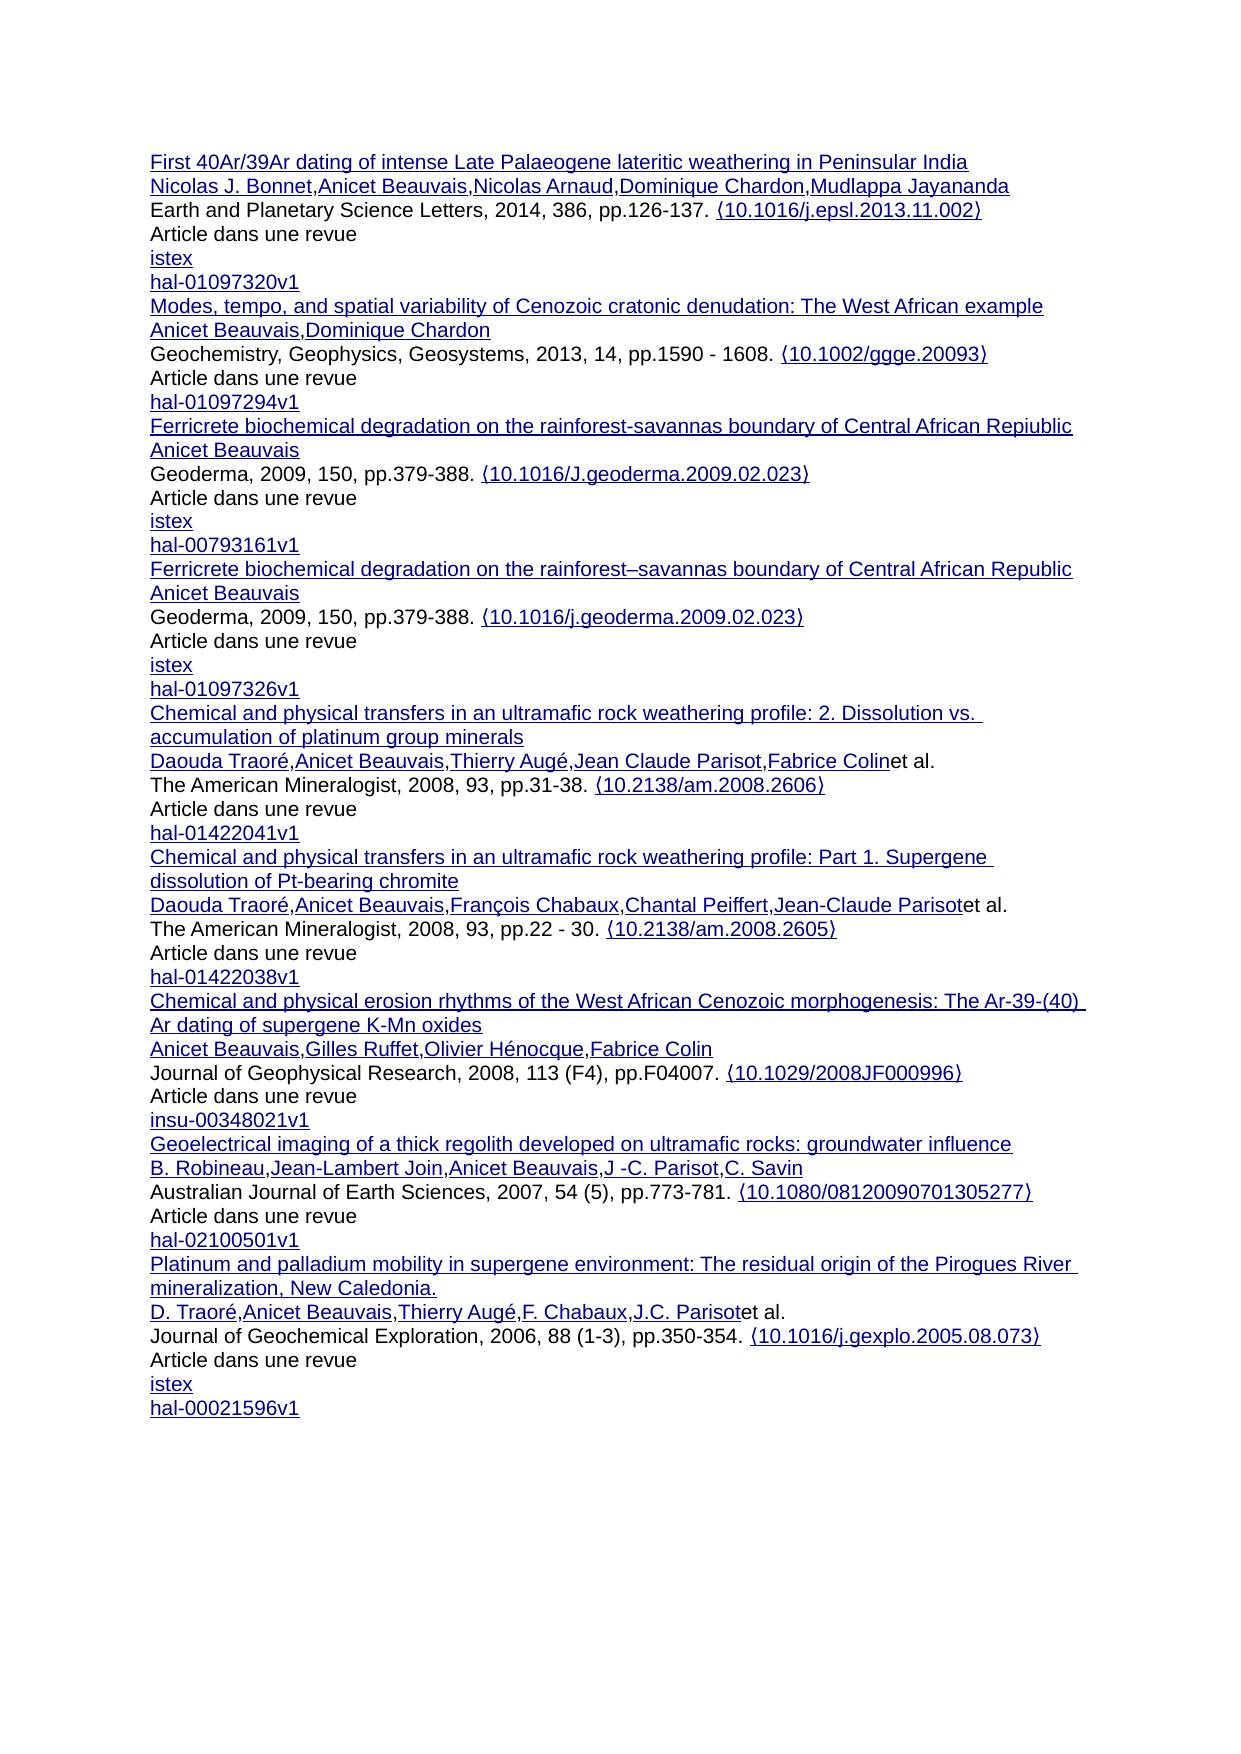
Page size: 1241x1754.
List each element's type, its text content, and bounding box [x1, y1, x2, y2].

table_cell Ferricrete biochemical degradation on the rainforest–savannas boundary of Central African Republic Anicet Beauvais Geoderma, 2009, 150, pp.379-388. ⟨10.1016/j.geoderma.2009.02.023⟩ Article dans une revue istex hal-01097326v1 [150, 557, 1090, 701]
table_cell Chemical and physical erosion rhythms of the West African Cenozoic morphogenesis: The Ar-39-(40) Ar dating of supergene K-Mn oxides Anicet Beauvais,Gilles Ruffet,Olivier Hénocque,Fabrice Colin Journal of Geophysical Research, 2008, 113 (F4), pp.F04007. ⟨10.1029/2008JF000996⟩ Article dans une revue insu-00348021v1 [150, 989, 1090, 1132]
table_cell Platinum and palladium mobility in supergene environment: The residual origin of the Pirogues River mineralization, New Caledonia. D. Traoré,Anicet Beauvais,Thierry Augé,F. Chabaux,J.C. Parisotet al. Journal of Geochemical Exploration, 2006, 88 (1-3), pp.350-354. ⟨10.1016/j.gexplo.2005.08.073⟩ Article dans une revue istex hal-00021596v1 [150, 1252, 1090, 1420]
table_cell Chemical and physical transfers in an ultramafic rock weathering profile: 2. Dissolution vs. accumulation of platinum group minerals Daouda Traoré,Anicet Beauvais,Thierry Augé,Jean Claude Parisot,Fabrice Colinet al. The American Mineralogist, 2008, 93, pp.31-38. ⟨10.2138/am.2008.2606⟩ Article dans une revue hal-01422041v1 [150, 701, 1090, 845]
table_cell Geoelectrical imaging of a thick regolith developed on ultramafic rocks: groundwater influence B. Robineau,Jean-Lambert Join,Anicet Beauvais,J -C. Parisot,C. Savin Australian Journal of Earth Sciences, 2007, 54 (5), pp.773-781. ⟨10.1080/08120090701305277⟩ Article dans une revue hal-02100501v1 [150, 1132, 1090, 1252]
table_cell Ferricrete biochemical degradation on the rainforest-savannas boundary of Central African Repiublic Anicet Beauvais Geoderma, 2009, 150, pp.379-388. ⟨10.1016/J.geoderma.2009.02.023⟩ Article dans une revue istex hal-00793161v1 [150, 414, 1090, 557]
table_cell Chemical and physical transfers in an ultramafic rock weathering profile: Part 1. Supergene dissolution of Pt-bearing chromite Daouda Traoré,Anicet Beauvais,François Chabaux,Chantal Peiffert,Jean-Claude Parisotet al. The American Mineralogist, 2008, 93, pp.22 - 30. ⟨10.2138/am.2008.2605⟩ Article dans une revue hal-01422038v1 [150, 845, 1090, 988]
table_cell First 40Ar/39Ar dating of intense Late Palaeogene lateritic weathering in Peninsular India Nicolas J. Bonnet,Anicet Beauvais,Nicolas Arnaud,Dominique Chardon,Mudlappa Jayananda Earth and Planetary Science Letters, 2014, 386, pp.126-137. ⟨10.1016/j.epsl.2013.11.002⟩ Article dans une revue istex hal-01097320v1 [150, 150, 1090, 294]
table_cell Modes, tempo, and spatial variability of Cenozoic cratonic denudation: The West African example Anicet Beauvais,Dominique Chardon Geochemistry, Geophysics, Geosystems, 2013, 14, pp.1590 - 1608. ⟨10.1002/ggge.20093⟩ Article dans une revue hal-01097294v1 [150, 294, 1090, 413]
